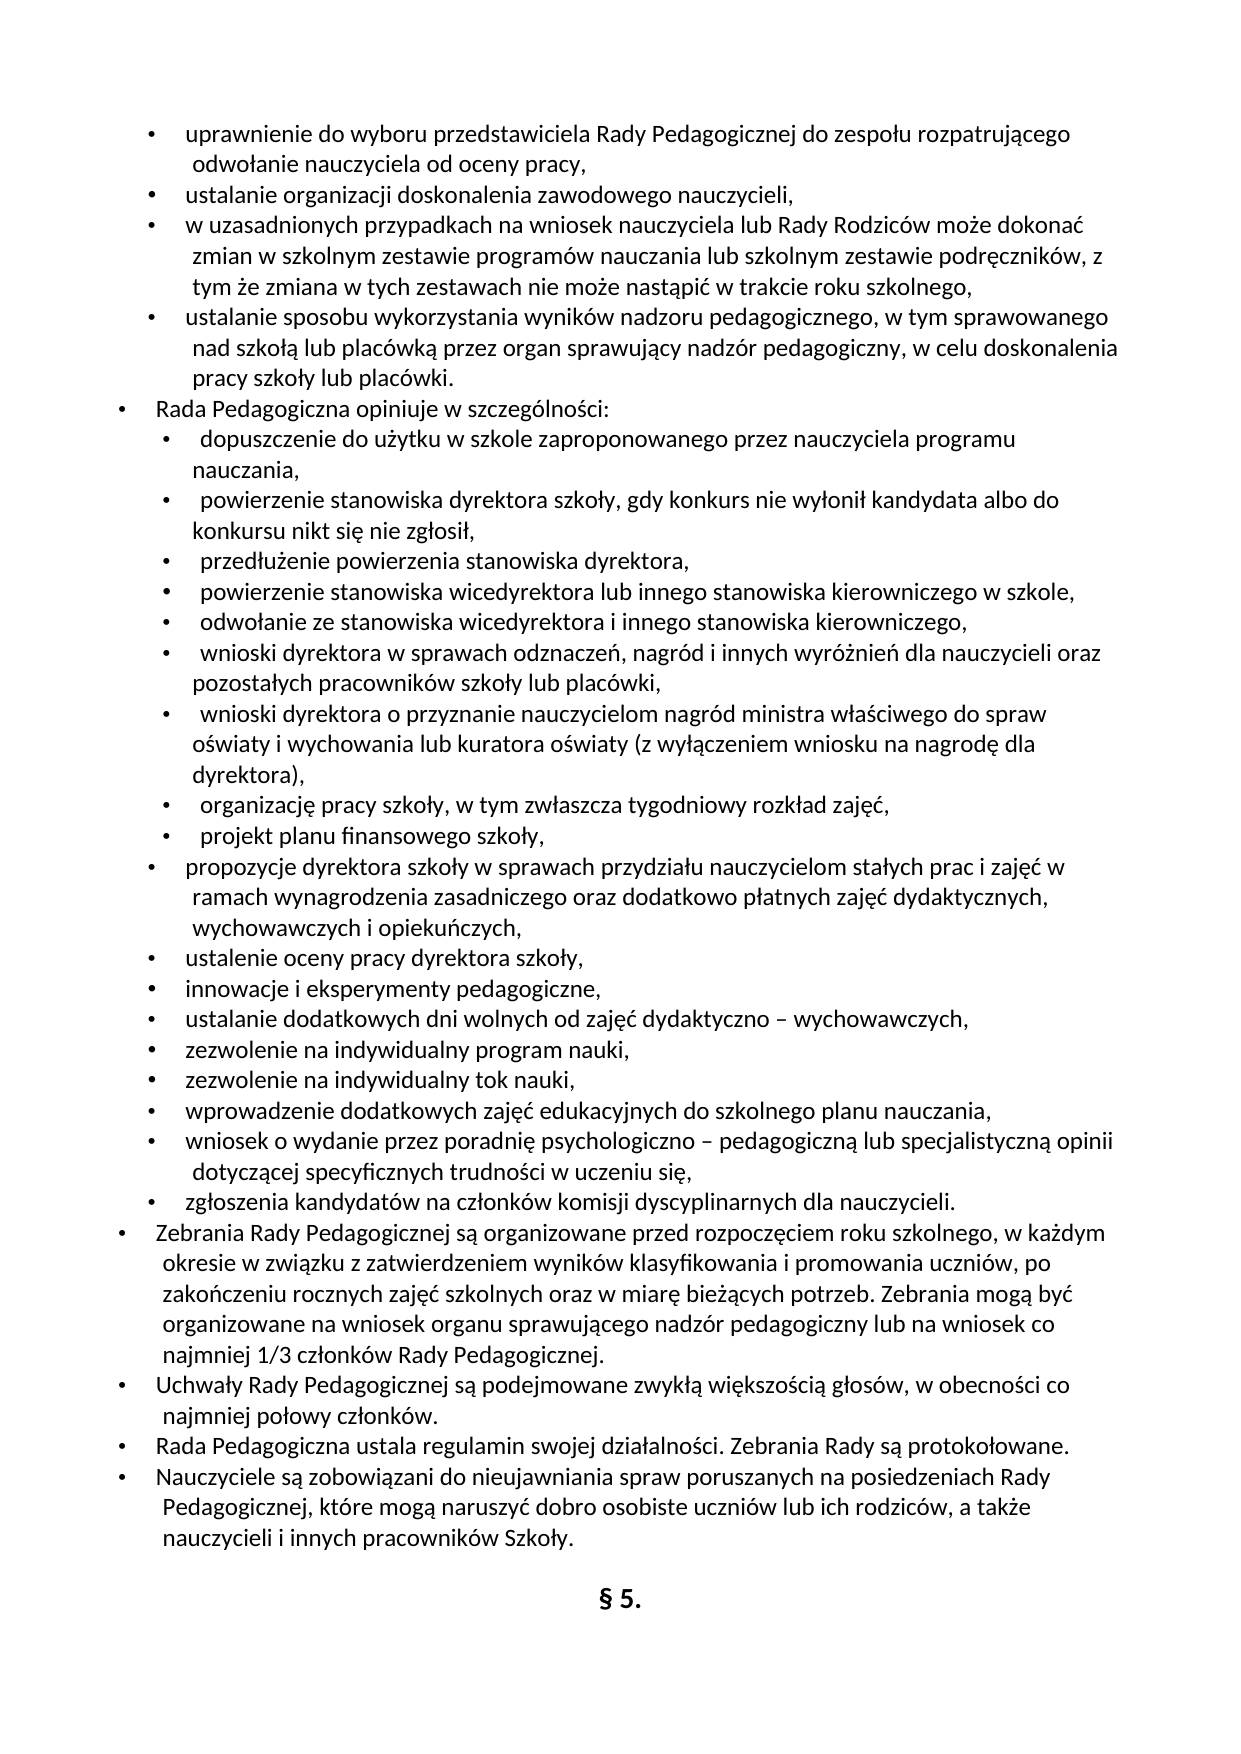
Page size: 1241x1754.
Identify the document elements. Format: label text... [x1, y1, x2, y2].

list wnioski dyrektora o przyznanie nauczycielom nagród ministra właściwego do spraw oświaty i wychowania lub kuratora oświaty (z wyłączeniem wniosku na nagrodę dla dyrektora), [154, 698, 1122, 789]
list zgłoszenia kandydatów na członków komisji dyscyplinarnych dla nauczycieli. [148, 1186, 1122, 1217]
list Zebrania Rady Pedagogicznej są organizowane przed rozpoczęciem roku szkolnego, w każdym okresie w związku z zatwierdzeniem wyników klasyfikowania i promowania uczniów, po zakończeniu rocznych zajęć szkolnych oraz w miarę bieżących potrzeb. Zebrania mogą być organizowane na wniosek organu sprawującego nadzór pedagogiczny lub na wniosek co najmniej 1/3 członków Rady Pedagogicznej. [118, 1217, 1122, 1369]
list dopuszczenie do użytku w szkole zaproponowanego przez nauczyciela programu nauczania, [154, 423, 1122, 484]
list przedłużenie powierzenia stanowiska dyrektora, [154, 545, 1122, 576]
list projekt planu finansowego szkoły, [154, 820, 1122, 851]
list odwołanie ze stanowiska wicedyrektora i innego stanowiska kierowniczego, [154, 606, 1122, 637]
list wnioski dyrektora w sprawach odznaczeń, nagród i innych wyróżnień dla nauczycieli oraz pozostałych pracowników szkoły lub placówki, [154, 637, 1122, 698]
list powierzenie stanowiska wicedyrektora lub innego stanowiska kierowniczego w szkole, [154, 576, 1122, 606]
list ustalenie oceny pracy dyrektora szkoły, [148, 942, 1122, 973]
list wprowadzenie dodatkowych zajęć edukacyjnych do szkolnego planu nauczania, [148, 1095, 1122, 1125]
text § 5. [118, 1581, 1122, 1616]
list Uchwały Rady Pedagogicznej są podejmowane zwykłą większością głosów, w obecności co najmniej połowy członków. [118, 1369, 1122, 1431]
list propozycje dyrektora szkoły w sprawach przydziału nauczycielom stałych prac i zajęć w ramach wynagrodzenia zasadniczego oraz dodatkowo płatnych zajęć dydaktycznych, wychowawczych i opiekuńczych, [148, 851, 1122, 942]
list innowacje i eksperymenty pedagogiczne, [148, 973, 1122, 1003]
list Rada Pedagogiczna opiniuje w szczególności: [118, 393, 1122, 423]
list organizację pracy szkoły, w tym zwłaszcza tygodniowy rozkład zajęć, [154, 789, 1122, 820]
list powierzenie stanowiska dyrektora szkoły, gdy konkurs nie wyłonił kandydata albo do konkursu nikt się nie zgłosił, [154, 484, 1122, 545]
list uprawnienie do wyboru przedstawiciela Rady Pedagogicznej do zespołu rozpatrującego odwołanie nauczyciela od oceny pracy, [148, 118, 1122, 179]
list Rada Pedagogiczna ustala regulamin swojej działalności. Zebrania Rady są protokołowane. [118, 1431, 1122, 1461]
list wniosek o wydanie przez poradnię psychologiczno – pedagogiczną lub specjalistyczną opinii dotyczącej specyficznych trudności w uczeniu się, [148, 1125, 1122, 1186]
list ustalanie organizacji doskonalenia zawodowego nauczycieli, [148, 179, 1122, 210]
list w uzasadnionych przypadkach na wniosek nauczyciela lub Rady Rodziców może dokonać zmian w szkolnym zestawie programów nauczania lub szkolnym zestawie podręczników, z tym że zmiana w tych zestawach nie może nastąpić w trakcie roku szkolnego, [148, 210, 1122, 301]
list zezwolenie na indywidualny tok nauki, [148, 1064, 1122, 1095]
list zezwolenie na indywidualny program nauki, [148, 1034, 1122, 1064]
list ustalanie sposobu wykorzystania wyników nadzoru pedagogicznego, w tym sprawowanego nad szkołą lub placówką przez organ sprawujący nadzór pedagogiczny, w celu doskonalenia pracy szkoły lub placówki. [148, 301, 1122, 393]
list Nauczyciele są zobowiązani do nieujawniania spraw poruszanych na posiedzeniach Rady Pedagogicznej, które mogą naruszyć dobro osobiste uczniów lub ich rodziców, a także nauczycieli i innych pracowników Szkoły. [118, 1461, 1122, 1553]
list ustalanie dodatkowych dni wolnych od zajęć dydaktyczno – wychowawczych, [148, 1003, 1122, 1034]
